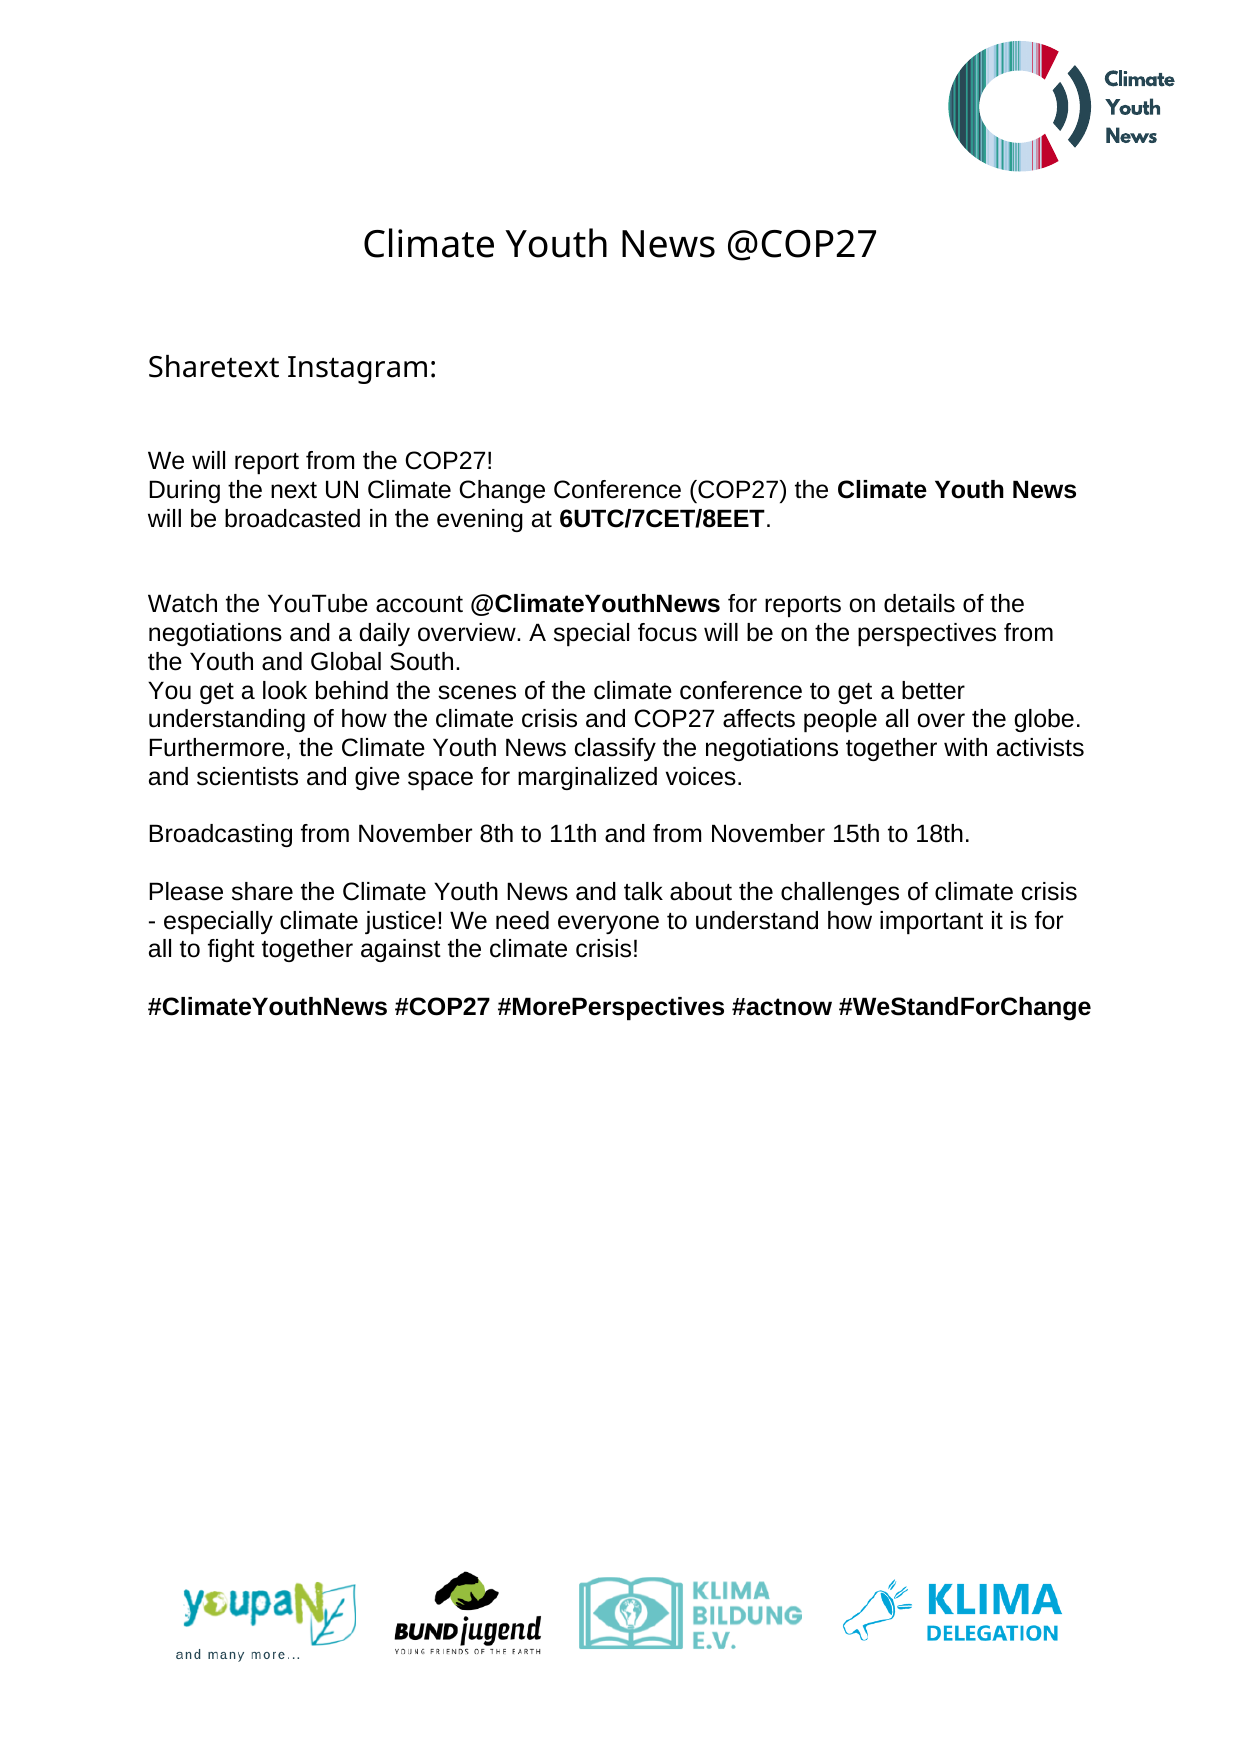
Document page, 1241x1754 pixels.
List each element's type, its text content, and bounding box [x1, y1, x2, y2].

text Climate Youth News @COP27 [148, 218, 1093, 269]
text Broadcasting from November 8th to 11th and from November 15th to 18th. [148, 819, 1093, 848]
text Watch the YouTube account @ClimateYouthNews for reports on details of the negotiations and a daily overview. A special focus will be on the perspectives from the Youth and Global South. You get a look behind the scenes of the climate conference to get a better understanding of how the climate crisis and COP27 affects people all over the globe. Furthermore, the Climate Youth News classify the negotiations together with activists and scientists and give space for marginalized voices. [148, 589, 1093, 791]
text Please share the Climate Youth News and talk about the challenges of climate crisis - especially climate justice! We need everyone to understand how important it is for all to fight together against the climate crisis! [148, 877, 1093, 963]
text Sharetext Instagram: [148, 346, 1093, 428]
text We will report from the COP27! During the next UN Climate Change Conference (COP27) the Climate Youth News will be broadcasted in the evening at 6UTC/7CET/8EET. [148, 446, 1093, 561]
text #ClimateYouthNews #COP27 #MorePerspectives #actnow #WeStandForChange [148, 992, 1093, 1021]
